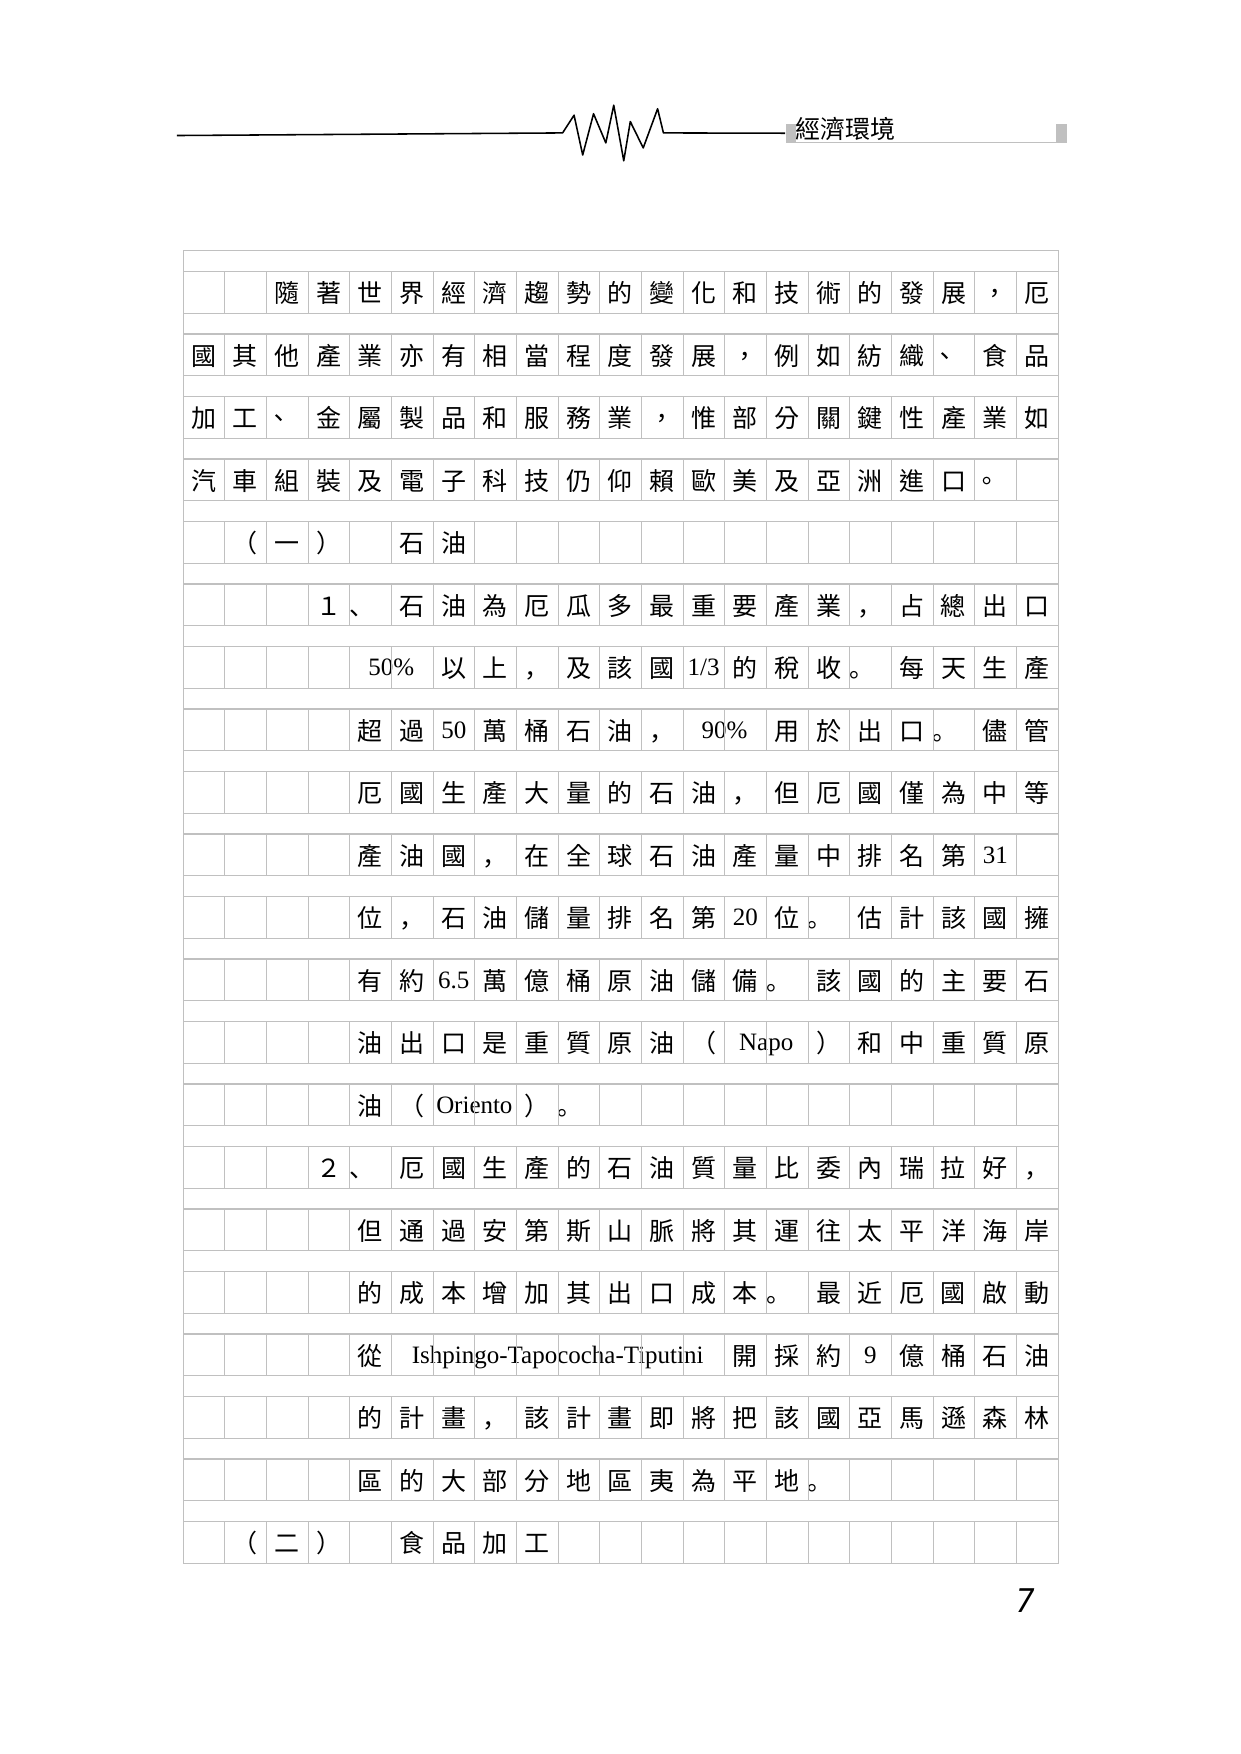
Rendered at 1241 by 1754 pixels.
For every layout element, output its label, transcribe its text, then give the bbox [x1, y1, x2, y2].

text [809, 522, 849, 563]
text 油 [434, 522, 474, 563]
text １、石油為厄瓜多最重要產業，占總出口50%以上，及該國1/3的稅收。每天生產超過50萬桶石油，90%用於出口。儘管厄國生產大量的石油，但厄國僅為中等產油國，在全球石油產量中排名第31位，石油儲量排名第20位。估計該國擁有約6.5萬億桶原油儲備。該國的主要石油出口是重質原油（Napo）和中重質原油（Oriento）。 [281, 876, 1058, 896]
text [725, 1522, 766, 1563]
text ２、厄國生產的石油質量比委內瑞拉好，但通過安第斯山脈將其運往太平洋海岸的成本增加其出口成本。最近厄國啟動從Ishpingo-Tapococha-Tiputini開採約9億桶石油的計畫，該計畫即將把該國亞馬遜森林區的大部分地區夷為平地。 [281, 1251, 1058, 1271]
text 隨著世界經濟趨勢的變化和技術的發展，厄國其他產業亦有相當程度發展，例如紡織、食品加工、金屬製品和服務業，惟部分關鍵性產業如汽車組裝及電子科技仍仰賴歐美及亞洲進口。 [267, 335, 308, 375]
text [559, 522, 599, 563]
text 隨著世界經濟趨勢的變化和技術的發展，厄國其他產業亦有相當程度發展，例如紡織、食品加工、金屬製品和服務業，惟部分關鍵性產業如汽車組裝及電子科技仍仰賴歐美及亞洲進口。 [434, 272, 474, 313]
text ２、厄國生產的石油質量比委內瑞拉好，但通過安第斯山脈將其運往太平洋海岸的成本增加其出口成本。最近厄國啟動從Ishpingo-Tapococha-Tiputini開採約9億桶石油的計畫，該計畫即將把該國亞馬遜森林區的大部分地區夷為平地。 [281, 1189, 1058, 1208]
text 隨著世界經濟趨勢的變化和技術的發展，厄國其他產業亦有相當程度發展，例如紡織、食品加工、金屬製品和服務業，惟部分關鍵性產業如汽車組裝及電子科技仍仰賴歐美及亞洲進口。 [642, 460, 683, 500]
text [559, 1522, 599, 1563]
text [207, 522, 224, 563]
text [1017, 1522, 1058, 1563]
text [934, 1522, 974, 1563]
text 隨著世界經濟趨勢的變化和技術的發展，厄國其他產業亦有相當程度發展，例如紡織、食品加工、金屬製品和服務業，惟部分關鍵性產業如汽車組裝及電子科技仍仰賴歐美及亞洲進口。 [600, 272, 641, 313]
text 隨著世界經濟趨勢的變化和技術的發展，厄國其他產業亦有相當程度發展，例如紡織、食品加工、金屬製品和服務業，惟部分關鍵性產業如汽車組裝及電子科技仍仰賴歐美及亞洲進口。 [267, 397, 308, 438]
text 隨著世界經濟趨勢的變化和技術的發展，厄國其他產業亦有相當程度發展，例如紡織、食品加工、金屬製品和服務業，惟部分關鍵性產業如汽車組裝及電子科技仍仰賴歐美及亞洲進口。 [850, 272, 891, 313]
text 隨著世界經濟趨勢的變化和技術的發展，厄國其他產業亦有相當程度發展，例如紡織、食品加工、金屬製品和服務業，惟部分關鍵性產業如汽車組裝及電子科技仍仰賴歐美及亞洲進口。 [642, 335, 683, 375]
text 工 [517, 1522, 558, 1563]
text 隨著世界經濟趨勢的變化和技術的發展，厄國其他產業亦有相當程度發展，例如紡織、食品加工、金屬製品和服務業，惟部分關鍵性產業如汽車組裝及電子科技仍仰賴歐美及亞洲進口。 [725, 460, 766, 500]
text １、石油為厄瓜多最重要產業，占總出口50%以上，及該國1/3的稅收。每天生產超過50萬桶石油，90%用於出口。儘管厄國生產大量的石油，但厄國僅為中等產油國，在全球石油產量中排名第31位，石油儲量排名第20位。估計該國擁有約6.5萬億桶原油儲備。該國的主要石油出口是重質原油（Napo）和中重質原油（Oriento）。 [281, 939, 1058, 958]
text 隨著世界經濟趨勢的變化和技術的發展，厄國其他產業亦有相當程度發展，例如紡織、食品加工、金屬製品和服務業，惟部分關鍵性產業如汽車組裝及電子科技仍仰賴歐美及亞洲進口。 [184, 314, 1058, 333]
text 隨著世界經濟趨勢的變化和技術的發展，厄國其他產業亦有相當程度發展，例如紡織、食品加工、金屬製品和服務業，惟部分關鍵性產業如汽車組裝及電子科技仍仰賴歐美及亞洲進口。 [225, 335, 266, 375]
text 隨著世界經濟趨勢的變化和技術的發展，厄國其他產業亦有相當程度發展，例如紡織、食品加工、金屬製品和服務業，惟部分關鍵性產業如汽車組裝及電子科技仍仰賴歐美及亞洲進口。 [309, 397, 349, 438]
text 隨著世界經濟趨勢的變化和技術的發展，厄國其他產業亦有相當程度發展，例如紡織、食品加工、金屬製品和服務業，惟部分關鍵性產業如汽車組裝及電子科技仍仰賴歐美及亞洲進口。 [892, 335, 933, 375]
text 隨著世界經濟趨勢的變化和技術的發展，厄國其他產業亦有相當程度發展，例如紡織、食品加工、金屬製品和服務業，惟部分關鍵性產業如汽車組裝及電子科技仍仰賴歐美及亞洲進口。 [475, 397, 516, 438]
text 食 [392, 1522, 433, 1563]
text 隨著世界經濟趨勢的變化和技術的發展，厄國其他產業亦有相當程度發展，例如紡織、食品加工、金屬製品和服務業，惟部分關鍵性產業如汽車組裝及電子科技仍仰賴歐美及亞洲進口。 [225, 272, 266, 313]
text [475, 522, 516, 563]
text 隨著世界經濟趨勢的變化和技術的發展，厄國其他產業亦有相當程度發展，例如紡織、食品加工、金屬製品和服務業，惟部分關鍵性產業如汽車組裝及電子科技仍仰賴歐美及亞洲進口。 [184, 397, 224, 438]
text [207, 501, 1058, 521]
text 隨著世界經濟趨勢的變化和技術的發展，厄國其他產業亦有相當程度發展，例如紡織、食品加工、金屬製品和服務業，惟部分關鍵性產業如汽車組裝及電子科技仍仰賴歐美及亞洲進口。 [975, 335, 1016, 375]
text 隨著世界經濟趨勢的變化和技術的發展，厄國其他產業亦有相當程度發展，例如紡織、食品加工、金屬製品和服務業，惟部分關鍵性產業如汽車組裝及電子科技仍仰賴歐美及亞洲進口。 [350, 272, 391, 313]
text （ [225, 1522, 266, 1563]
text [517, 522, 558, 563]
text 隨著世界經濟趨勢的變化和技術的發展，厄國其他產業亦有相當程度發展，例如紡織、食品加工、金屬製品和服務業，惟部分關鍵性產業如汽車組裝及電子科技仍仰賴歐美及亞洲進口。 [725, 335, 766, 375]
text 隨著世界經濟趨勢的變化和技術的發展，厄國其他產業亦有相當程度發展，例如紡織、食品加工、金屬製品和服務業，惟部分關鍵性產業如汽車組裝及電子科技仍仰賴歐美及亞洲進口。 [475, 272, 516, 313]
text 二 [267, 1522, 308, 1563]
text [892, 1522, 933, 1563]
text [767, 522, 808, 563]
text 隨著世界經濟趨勢的變化和技術的發展，厄國其他產業亦有相當程度發展，例如紡織、食品加工、金屬製品和服務業，惟部分關鍵性產業如汽車組裝及電子科技仍仰賴歐美及亞洲進口。 [350, 397, 391, 438]
text [350, 522, 391, 563]
text 隨著世界經濟趨勢的變化和技術的發展，厄國其他產業亦有相當程度發展，例如紡織、食品加工、金屬製品和服務業，惟部分關鍵性產業如汽車組裝及電子科技仍仰賴歐美及亞洲進口。 [975, 460, 1016, 500]
text 隨著世界經濟趨勢的變化和技術的發展，厄國其他產業亦有相當程度發展，例如紡織、食品加工、金屬製品和服務業，惟部分關鍵性產業如汽車組裝及電子科技仍仰賴歐美及亞洲進口。 [517, 397, 558, 438]
text １、石油為厄瓜多最重要產業，占總出口50%以上，及該國1/3的稅收。每天生產超過50萬桶石油，90%用於出口。儘管厄國生產大量的石油，但厄國僅為中等產油國，在全球石油產量中排名第31位，石油儲量排名第20位。估計該國擁有約6.5萬億桶原油儲備。該國的主要石油出口是重質原油（Napo）和中重質原油（Oriento）。 [281, 814, 1058, 833]
text [850, 1522, 891, 1563]
text [850, 522, 891, 563]
text 隨著世界經濟趨勢的變化和技術的發展，厄國其他產業亦有相當程度發展，例如紡織、食品加工、金屬製品和服務業，惟部分關鍵性產業如汽車組裝及電子科技仍仰賴歐美及亞洲進口。 [225, 460, 266, 500]
text 隨著世界經濟趨勢的變化和技術的發展，厄國其他產業亦有相當程度發展，例如紡織、食品加工、金屬製品和服務業，惟部分關鍵性產業如汽車組裝及電子科技仍仰賴歐美及亞洲進口。 [392, 460, 433, 500]
text 隨著世界經濟趨勢的變化和技術的發展，厄國其他產業亦有相當程度發展，例如紡織、食品加工、金屬製品和服務業，惟部分關鍵性產業如汽車組裝及電子科技仍仰賴歐美及亞洲進口。 [642, 397, 683, 438]
text 隨著世界經濟趨勢的變化和技術的發展，厄國其他產業亦有相當程度發展，例如紡織、食品加工、金屬製品和服務業，惟部分關鍵性產業如汽車組裝及電子科技仍仰賴歐美及亞洲進口。 [267, 272, 308, 313]
text 隨著世界經濟趨勢的變化和技術的發展，厄國其他產業亦有相當程度發展，例如紡織、食品加工、金屬製品和服務業，惟部分關鍵性產業如汽車組裝及電子科技仍仰賴歐美及亞洲進口。 [850, 460, 891, 500]
text １、石油為厄瓜多最重要產業，占總出口50%以上，及該國1/3的稅收。每天生產超過50萬桶石油，90%用於出口。儘管厄國生產大量的石油，但厄國僅為中等產油國，在全球石油產量中排名第31位，石油儲量排名第20位。估計該國擁有約6.5萬億桶原油儲備。該國的主要石油出口是重質原油（Napo）和中重質原油（Oriento）。 [281, 1001, 1058, 1021]
text 隨著世界經濟趨勢的變化和技術的發展，厄國其他產業亦有相當程度發展，例如紡織、食品加工、金屬製品和服務業，惟部分關鍵性產業如汽車組裝及電子科技仍仰賴歐美及亞洲進口。 [1017, 335, 1058, 375]
text 隨著世界經濟趨勢的變化和技術的發展，厄國其他產業亦有相當程度發展，例如紡織、食品加工、金屬製品和服務業，惟部分關鍵性產業如汽車組裝及電子科技仍仰賴歐美及亞洲進口。 [1017, 460, 1058, 500]
text 隨著世界經濟趨勢的變化和技術的發展，厄國其他產業亦有相當程度發展，例如紡織、食品加工、金屬製品和服務業，惟部分關鍵性產業如汽車組裝及電子科技仍仰賴歐美及亞洲進口。 [684, 397, 724, 438]
text 隨著世界經濟趨勢的變化和技術的發展，厄國其他產業亦有相當程度發展，例如紡織、食品加工、金屬製品和服務業，惟部分關鍵性產業如汽車組裝及電子科技仍仰賴歐美及亞洲進口。 [1017, 272, 1058, 313]
text [207, 1501, 1058, 1521]
text 隨著世界經濟趨勢的變化和技術的發展，厄國其他產業亦有相當程度發展，例如紡織、食品加工、金屬製品和服務業，惟部分關鍵性產業如汽車組裝及電子科技仍仰賴歐美及亞洲進口。 [767, 397, 808, 438]
text 隨著世界經濟趨勢的變化和技術的發展，厄國其他產業亦有相當程度發展，例如紡織、食品加工、金屬製品和服務業，惟部分關鍵性產業如汽車組裝及電子科技仍仰賴歐美及亞洲進口。 [725, 272, 766, 313]
text 隨著世界經濟趨勢的變化和技術的發展，厄國其他產業亦有相當程度發展，例如紡織、食品加工、金屬製品和服務業，惟部分關鍵性產業如汽車組裝及電子科技仍仰賴歐美及亞洲進口。 [517, 272, 558, 313]
text １、石油為厄瓜多最重要產業，占總出口50%以上，及該國1/3的稅收。每天生產超過50萬桶石油，90%用於出口。儘管厄國生產大量的石油，但厄國僅為中等產油國，在全球石油產量中排名第31位，石油儲量排名第20位。估計該國擁有約6.5萬億桶原油儲備。該國的主要石油出口是重質原油（Napo）和中重質原油（Oriento）。 [281, 689, 1058, 708]
text 隨著世界經濟趨勢的變化和技術的發展，厄國其他產業亦有相當程度發展，例如紡織、食品加工、金屬製品和服務業，惟部分關鍵性產業如汽車組裝及電子科技仍仰賴歐美及亞洲進口。 [184, 272, 224, 313]
text 隨著世界經濟趨勢的變化和技術的發展，厄國其他產業亦有相當程度發展，例如紡織、食品加工、金屬製品和服務業，惟部分關鍵性產業如汽車組裝及電子科技仍仰賴歐美及亞洲進口。 [184, 376, 1058, 396]
text 隨著世界經濟趨勢的變化和技術的發展，厄國其他產業亦有相當程度發展，例如紡織、食品加工、金屬製品和服務業，惟部分關鍵性產業如汽車組裝及電子科技仍仰賴歐美及亞洲進口。 [392, 335, 433, 375]
text 隨著世界經濟趨勢的變化和技術的發展，厄國其他產業亦有相當程度發展，例如紡織、食品加工、金屬製品和服務業，惟部分關鍵性產業如汽車組裝及電子科技仍仰賴歐美及亞洲進口。 [184, 439, 1058, 458]
text 隨著世界經濟趨勢的變化和技術的發展，厄國其他產業亦有相當程度發展，例如紡織、食品加工、金屬製品和服務業，惟部分關鍵性產業如汽車組裝及電子科技仍仰賴歐美及亞洲進口。 [392, 397, 433, 438]
text 隨著世界經濟趨勢的變化和技術的發展，厄國其他產業亦有相當程度發展，例如紡織、食品加工、金屬製品和服務業，惟部分關鍵性產業如汽車組裝及電子科技仍仰賴歐美及亞洲進口。 [892, 397, 933, 438]
text 隨著世界經濟趨勢的變化和技術的發展，厄國其他產業亦有相當程度發展，例如紡織、食品加工、金屬製品和服務業，惟部分關鍵性產業如汽車組裝及電子科技仍仰賴歐美及亞洲進口。 [434, 397, 474, 438]
text 隨著世界經濟趨勢的變化和技術的發展，厄國其他產業亦有相當程度發展，例如紡織、食品加工、金屬製品和服務業，惟部分關鍵性產業如汽車組裝及電子科技仍仰賴歐美及亞洲進口。 [517, 460, 558, 500]
text 隨著世界經濟趨勢的變化和技術的發展，厄國其他產業亦有相當程度發展，例如紡織、食品加工、金屬製品和服務業，惟部分關鍵性產業如汽車組裝及電子科技仍仰賴歐美及亞洲進口。 [559, 272, 599, 313]
text 隨著世界經濟趨勢的變化和技術的發展，厄國其他產業亦有相當程度發展，例如紡織、食品加工、金屬製品和服務業，惟部分關鍵性產業如汽車組裝及電子科技仍仰賴歐美及亞洲進口。 [809, 397, 849, 438]
text 隨著世界經濟趨勢的變化和技術的發展，厄國其他產業亦有相當程度發展，例如紡織、食品加工、金屬製品和服務業，惟部分關鍵性產業如汽車組裝及電子科技仍仰賴歐美及亞洲進口。 [850, 397, 891, 438]
text [975, 1522, 1016, 1563]
text ２、厄國生產的石油質量比委內瑞拉好，但通過安第斯山脈將其運往太平洋海岸的成本增加其出口成本。最近厄國啟動從Ishpingo-Tapococha-Tiputini開採約9億桶石油的計畫，該計畫即將把該國亞馬遜森林區的大部分地區夷為平地。 [281, 1314, 1058, 1333]
text [725, 522, 766, 563]
text 隨著世界經濟趨勢的變化和技術的發展，厄國其他產業亦有相當程度發展，例如紡織、食品加工、金屬製品和服務業，惟部分關鍵性產業如汽車組裝及電子科技仍仰賴歐美及亞洲進口。 [600, 460, 641, 500]
text 品 [434, 1522, 474, 1563]
text 隨著世界經濟趨勢的變化和技術的發展，厄國其他產業亦有相當程度發展，例如紡織、食品加工、金屬製品和服務業，惟部分關鍵性產業如汽車組裝及電子科技仍仰賴歐美及亞洲進口。 [934, 397, 974, 438]
text [892, 522, 933, 563]
text 隨著世界經濟趨勢的變化和技術的發展，厄國其他產業亦有相當程度發展，例如紡織、食品加工、金屬製品和服務業，惟部分關鍵性產業如汽車組裝及電子科技仍仰賴歐美及亞洲進口。 [267, 460, 308, 500]
text 隨著世界經濟趨勢的變化和技術的發展，厄國其他產業亦有相當程度發展，例如紡織、食品加工、金屬製品和服務業，惟部分關鍵性產業如汽車組裝及電子科技仍仰賴歐美及亞洲進口。 [809, 272, 849, 313]
text １、石油為厄瓜多最重要產業，占總出口50%以上，及該國1/3的稅收。每天生產超過50萬桶石油，90%用於出口。儘管厄國生產大量的石油，但厄國僅為中等產油國，在全球石油產量中排名第31位，石油儲量排名第20位。估計該國擁有約6.5萬億桶原油儲備。該國的主要石油出口是重質原油（Napo）和中重質原油（Oriento）。 [281, 626, 1058, 646]
text １、石油為厄瓜多最重要產業，占總出口50%以上，及該國1/3的稅收。每天生產超過50萬桶石油，90%用於出口。儘管厄國生產大量的石油，但厄國僅為中等產油國，在全球石油產量中排名第31位，石油儲量排名第20位。估計該國擁有約6.5萬億桶原油儲備。該國的主要石油出口是重質原油（Napo）和中重質原油（Oriento）。 [281, 1064, 1058, 1083]
text 隨著世界經濟趨勢的變化和技術的發展，厄國其他產業亦有相當程度發展，例如紡織、食品加工、金屬製品和服務業，惟部分關鍵性產業如汽車組裝及電子科技仍仰賴歐美及亞洲進口。 [684, 272, 724, 313]
text 隨著世界經濟趨勢的變化和技術的發展，厄國其他產業亦有相當程度發展，例如紡織、食品加工、金屬製品和服務業，惟部分關鍵性產業如汽車組裝及電子科技仍仰賴歐美及亞洲進口。 [350, 335, 391, 375]
text 隨著世界經濟趨勢的變化和技術的發展，厄國其他產業亦有相當程度發展，例如紡織、食品加工、金屬製品和服務業，惟部分關鍵性產業如汽車組裝及電子科技仍仰賴歐美及亞洲進口。 [392, 272, 433, 313]
text [600, 1522, 641, 1563]
text ） [309, 1522, 349, 1563]
text [684, 1522, 724, 1563]
text 一 [267, 522, 308, 563]
text 隨著世界經濟趨勢的變化和技術的發展，厄國其他產業亦有相當程度發展，例如紡織、食品加工、金屬製品和服務業，惟部分關鍵性產業如汽車組裝及電子科技仍仰賴歐美及亞洲進口。 [225, 397, 266, 438]
text 隨著世界經濟趨勢的變化和技術的發展，厄國其他產業亦有相當程度發展，例如紡織、食品加工、金屬製品和服務業，惟部分關鍵性產業如汽車組裝及電子科技仍仰賴歐美及亞洲進口。 [975, 397, 1016, 438]
text 隨著世界經濟趨勢的變化和技術的發展，厄國其他產業亦有相當程度發展，例如紡織、食品加工、金屬製品和服務業，惟部分關鍵性產業如汽車組裝及電子科技仍仰賴歐美及亞洲進口。 [850, 335, 891, 375]
text １、石油為厄瓜多最重要產業，占總出口50%以上，及該國1/3的稅收。每天生產超過50萬桶石油，90%用於出口。儘管厄國生產大量的石油，但厄國僅為中等產油國，在全球石油產量中排名第31位，石油儲量排名第20位。估計該國擁有約6.5萬億桶原油儲備。該國的主要石油出口是重質原油（Napo）和中重質原油（Oriento）。 [281, 751, 1058, 771]
text 隨著世界經濟趨勢的變化和技術的發展，厄國其他產業亦有相當程度發展，例如紡織、食品加工、金屬製品和服務業，惟部分關鍵性產業如汽車組裝及電子科技仍仰賴歐美及亞洲進口。 [559, 397, 599, 438]
text １、石油為厄瓜多最重要產業，占總出口50%以上，及該國1/3的稅收。每天生產超過50萬桶石油，90%用於出口。儘管厄國生產大量的石油，但厄國僅為中等產油國，在全球石油產量中排名第31位，石油儲量排名第20位。估計該國擁有約6.5萬億桶原油儲備。該國的主要石油出口是重質原油（Napo）和中重質原油（Oriento）。 [281, 564, 1058, 583]
text [975, 522, 1016, 563]
text 隨著世界經濟趨勢的變化和技術的發展，厄國其他產業亦有相當程度發展，例如紡織、食品加工、金屬製品和服務業，惟部分關鍵性產業如汽車組裝及電子科技仍仰賴歐美及亞洲進口。 [642, 272, 683, 313]
text 隨著世界經濟趨勢的變化和技術的發展，厄國其他產業亦有相當程度發展，例如紡織、食品加工、金屬製品和服務業，惟部分關鍵性產業如汽車組裝及電子科技仍仰賴歐美及亞洲進口。 [892, 272, 933, 313]
text 隨著世界經濟趨勢的變化和技術的發展，厄國其他產業亦有相當程度發展，例如紡織、食品加工、金屬製品和服務業，惟部分關鍵性產業如汽車組裝及電子科技仍仰賴歐美及亞洲進口。 [517, 335, 558, 375]
text 隨著世界經濟趨勢的變化和技術的發展，厄國其他產業亦有相當程度發展，例如紡織、食品加工、金屬製品和服務業，惟部分關鍵性產業如汽車組裝及電子科技仍仰賴歐美及亞洲進口。 [767, 272, 808, 313]
text 隨著世界經濟趨勢的變化和技術的發展，厄國其他產業亦有相當程度發展，例如紡織、食品加工、金屬製品和服務業，惟部分關鍵性產業如汽車組裝及電子科技仍仰賴歐美及亞洲進口。 [767, 460, 808, 500]
text 隨著世界經濟趨勢的變化和技術的發展，厄國其他產業亦有相當程度發展，例如紡織、食品加工、金屬製品和服務業，惟部分關鍵性產業如汽車組裝及電子科技仍仰賴歐美及亞洲進口。 [350, 460, 391, 500]
text 隨著世界經濟趨勢的變化和技術的發展，厄國其他產業亦有相當程度發展，例如紡織、食品加工、金屬製品和服務業，惟部分關鍵性產業如汽車組裝及電子科技仍仰賴歐美及亞洲進口。 [975, 272, 1016, 313]
text [642, 522, 683, 563]
text 隨著世界經濟趨勢的變化和技術的發展，厄國其他產業亦有相當程度發展，例如紡織、食品加工、金屬製品和服務業，惟部分關鍵性產業如汽車組裝及電子科技仍仰賴歐美及亞洲進口。 [600, 397, 641, 438]
text [1017, 522, 1058, 563]
text 隨著世界經濟趨勢的變化和技術的發展，厄國其他產業亦有相當程度發展，例如紡織、食品加工、金屬製品和服務業，惟部分關鍵性產業如汽車組裝及電子科技仍仰賴歐美及亞洲進口。 [934, 272, 974, 313]
text ） [309, 522, 349, 563]
text 隨著世界經濟趨勢的變化和技術的發展，厄國其他產業亦有相當程度發展，例如紡織、食品加工、金屬製品和服務業，惟部分關鍵性產業如汽車組裝及電子科技仍仰賴歐美及亞洲進口。 [725, 397, 766, 438]
text 隨著世界經濟趨勢的變化和技術的發展，厄國其他產業亦有相當程度發展，例如紡織、食品加工、金屬製品和服務業，惟部分關鍵性產業如汽車組裝及電子科技仍仰賴歐美及亞洲進口。 [767, 335, 808, 375]
text 隨著世界經濟趨勢的變化和技術的發展，厄國其他產業亦有相當程度發展，例如紡織、食品加工、金屬製品和服務業，惟部分關鍵性產業如汽車組裝及電子科技仍仰賴歐美及亞洲進口。 [600, 335, 641, 375]
text （ [225, 522, 266, 563]
text 隨著世界經濟趨勢的變化和技術的發展，厄國其他產業亦有相當程度發展，例如紡織、食品加工、金屬製品和服務業，惟部分關鍵性產業如汽車組裝及電子科技仍仰賴歐美及亞洲進口。 [184, 251, 1058, 271]
text 隨著世界經濟趨勢的變化和技術的發展，厄國其他產業亦有相當程度發展，例如紡織、食品加工、金屬製品和服務業，惟部分關鍵性產業如汽車組裝及電子科技仍仰賴歐美及亞洲進口。 [309, 272, 349, 313]
text 隨著世界經濟趨勢的變化和技術的發展，厄國其他產業亦有相當程度發展，例如紡織、食品加工、金屬製品和服務業，惟部分關鍵性產業如汽車組裝及電子科技仍仰賴歐美及亞洲進口。 [475, 460, 516, 500]
text 加 [475, 1522, 516, 1563]
text [600, 522, 641, 563]
text [809, 1522, 849, 1563]
text 隨著世界經濟趨勢的變化和技術的發展，厄國其他產業亦有相當程度發展，例如紡織、食品加工、金屬製品和服務業，惟部分關鍵性產業如汽車組裝及電子科技仍仰賴歐美及亞洲進口。 [475, 335, 516, 375]
text 石 [392, 522, 433, 563]
text [684, 522, 724, 563]
text ２、厄國生產的石油質量比委內瑞拉好，但通過安第斯山脈將其運往太平洋海岸的成本增加其出口成本。最近厄國啟動從Ishpingo-Tapococha-Tiputini開採約9億桶石油的計畫，該計畫即將把該國亞馬遜森林區的大部分地區夷為平地。 [281, 1439, 1058, 1458]
text 隨著世界經濟趨勢的變化和技術的發展，厄國其他產業亦有相當程度發展，例如紡織、食品加工、金屬製品和服務業，惟部分關鍵性產業如汽車組裝及電子科技仍仰賴歐美及亞洲進口。 [1017, 397, 1058, 438]
text 隨著世界經濟趨勢的變化和技術的發展，厄國其他產業亦有相當程度發展，例如紡織、食品加工、金屬製品和服務業，惟部分關鍵性產業如汽車組裝及電子科技仍仰賴歐美及亞洲進口。 [892, 460, 933, 500]
text [642, 1522, 683, 1563]
text [350, 1522, 391, 1563]
text [767, 1522, 808, 1563]
text [934, 522, 974, 563]
text ２、厄國生產的石油質量比委內瑞拉好，但通過安第斯山脈將其運往太平洋海岸的成本增加其出口成本。最近厄國啟動從Ishpingo-Tapococha-Tiputini開採約9億桶石油的計畫，該計畫即將把該國亞馬遜森林區的大部分地區夷為平地。 [281, 1376, 1058, 1396]
text ２、厄國生產的石油質量比委內瑞拉好，但通過安第斯山脈將其運往太平洋海岸的成本增加其出口成本。最近厄國啟動從Ishpingo-Tapococha-Tiputini開採約9億桶石油的計畫，該計畫即將把該國亞馬遜森林區的大部分地區夷為平地。 [281, 1126, 1058, 1146]
text [207, 1522, 224, 1563]
